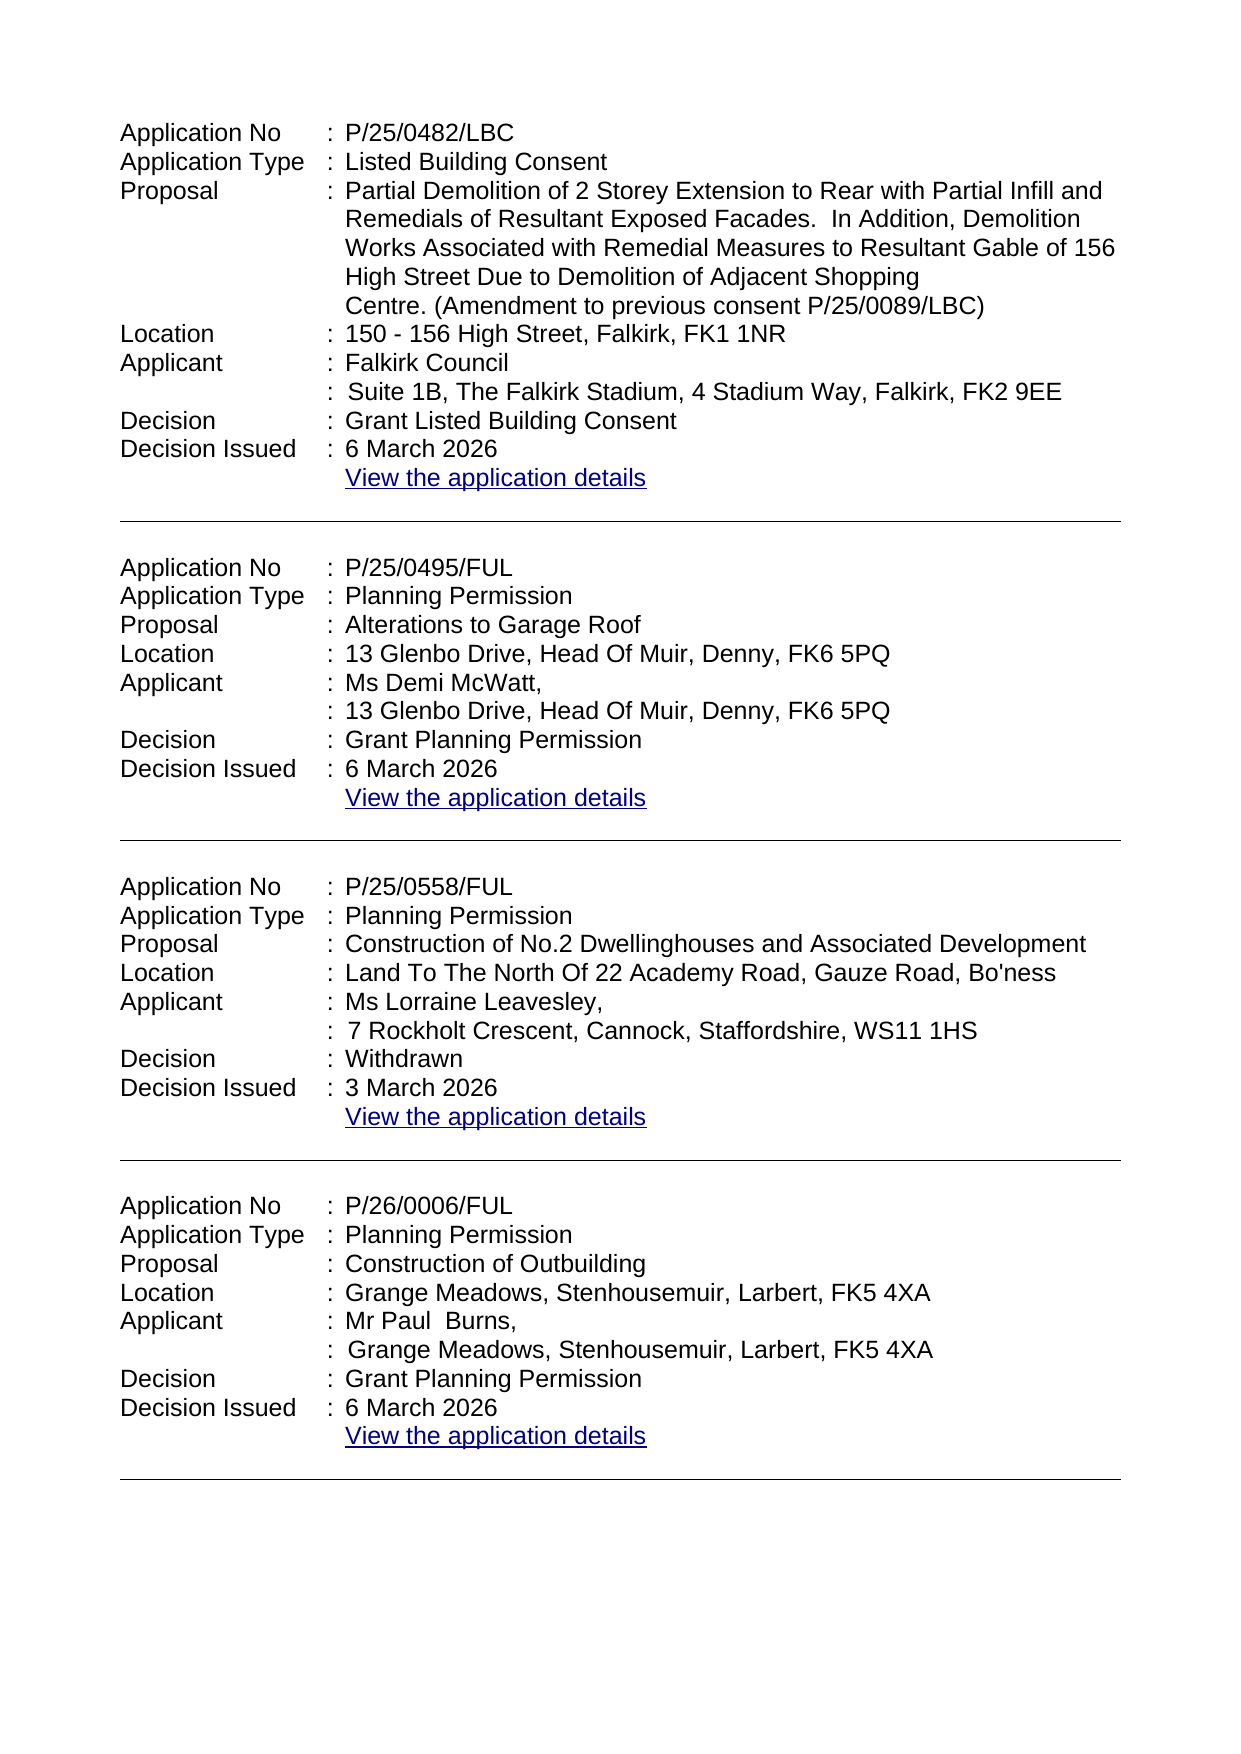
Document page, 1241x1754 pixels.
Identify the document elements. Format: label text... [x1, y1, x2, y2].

text : 13 Glenbo Drive, Head Of Muir, Denny, FK6 5PQ [120, 696, 1121, 725]
text Application Type : Planning Permission [120, 901, 1121, 929]
text Proposal : Partial Demolition of 2 Storey Extension to Rear with Partial Infill and [120, 176, 1121, 204]
text Decision : Grant Listed Building Consent [120, 406, 1121, 434]
text Location : Land To The North Of 22 Academy Road, Gauze Road, Bo'ness [120, 958, 1121, 987]
text Proposal : Construction of No.2 Dwellinghouses and Associated Development [120, 929, 1121, 958]
text View the application details [120, 1102, 1121, 1131]
text High Street Due to Demolition of Adjacent Shopping [120, 262, 1121, 291]
text Application Type : Listed Building Consent [120, 147, 1121, 176]
text Application Type : Planning Permission [120, 581, 1121, 610]
text View the application details [120, 783, 1121, 811]
text Works Associated with Remedial Measures to Resultant Gable of 156 [120, 233, 1121, 262]
text Proposal : Alterations to Garage Roof [120, 610, 1121, 639]
text View the application details [120, 463, 1121, 492]
text Location : 150 - 156 High Street, Falkirk, FK1 1NR [120, 319, 1121, 348]
text : Suite 1B, The Falkirk Stadium, 4 Stadium Way, Falkirk, FK2 9EE [120, 377, 1121, 406]
text Centre. (Amendment to previous consent P/25/0089/LBC) [120, 291, 1121, 319]
text Decision Issued : 6 March 2026 [120, 754, 1121, 783]
text Decision : Grant Planning Permission [120, 1364, 1121, 1393]
text View the application details [120, 1421, 1121, 1450]
text Location : Grange Meadows, Stenhousemuir, Larbert, FK5 4XA [120, 1278, 1121, 1306]
text Decision : Grant Planning Permission [120, 725, 1121, 754]
text Decision Issued : 6 March 2026 [120, 434, 1121, 463]
text : Grange Meadows, Stenhousemuir, Larbert, FK5 4XA [120, 1335, 1121, 1364]
text Remedials of Resultant Exposed Facades. In Addition, Demolition [120, 204, 1121, 233]
text Decision Issued : 3 March 2026 [120, 1073, 1121, 1102]
text Applicant : Ms Demi McWatt, [120, 668, 1121, 696]
text Application No : P/25/0558/FUL [120, 872, 1121, 901]
text Applicant : Mr Paul Burns, [120, 1306, 1121, 1335]
text Application No : P/25/0482/LBC [120, 118, 1121, 147]
text Location : 13 Glenbo Drive, Head Of Muir, Denny, FK6 5PQ [120, 639, 1121, 668]
text Decision Issued : 6 March 2026 [120, 1393, 1121, 1421]
text Application No : P/26/0006/FUL [120, 1191, 1121, 1220]
text Proposal : Construction of Outbuilding [120, 1249, 1121, 1278]
text Application Type : Planning Permission [120, 1220, 1121, 1249]
text Decision : Withdrawn [120, 1044, 1121, 1073]
text : 7 Rockholt Crescent, Cannock, Staffordshire, WS11 1HS [120, 1016, 1121, 1044]
text Applicant : Ms Lorraine Leavesley, [120, 987, 1121, 1016]
text Applicant : Falkirk Council [120, 348, 1121, 377]
text Application No : P/25/0495/FUL [120, 553, 1121, 581]
